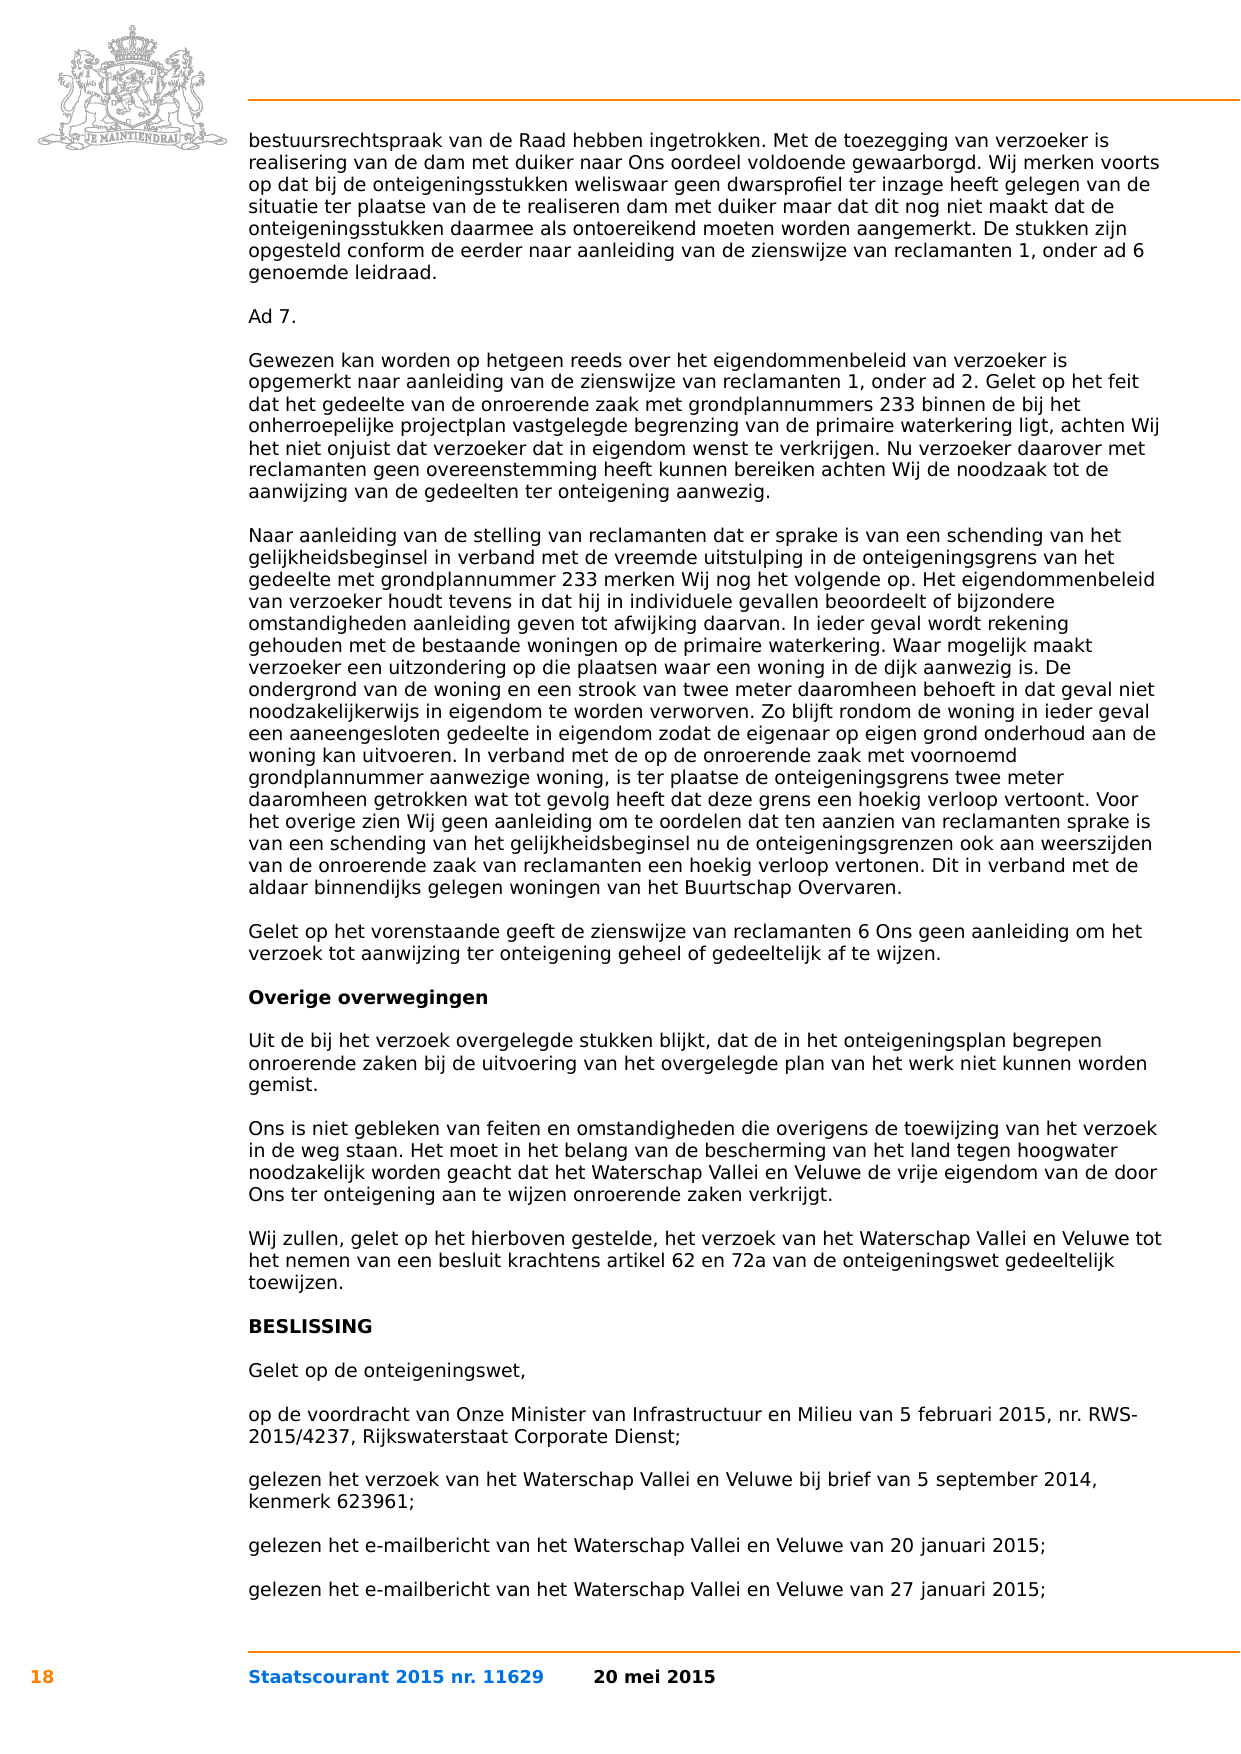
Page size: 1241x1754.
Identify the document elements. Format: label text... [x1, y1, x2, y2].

text bestuursrechtspraak van de Raad hebben ingetrokken. Met de toezegging van verzoeker is realisering van de dam met duiker naar Ons oordeel voldoende gewaarborgd. Wij merken voorts op dat bij de onteigeningsstukken weliswaar geen dwarsprofiel ter inzage heeft gelegen van de situatie ter plaatse van de te realiseren dam met duiker maar dat dit nog niet maakt dat de onteigeningsstukken daarmee als ontoereikend moeten worden aangemerkt. De stukken zijn opgesteld conform de eerder naar aanleiding van de zienswijze van reclamanten 1, onder ad 6 genoemde leidraad. [248, 130, 1163, 284]
picture [38, 25, 227, 150]
text gelezen het e-mailbericht van het Waterschap Vallei en Veluwe van 27 januari 2015; [248, 1579, 1163, 1601]
text Wij zullen, gelet op het hierboven gestelde, het verzoek van het Waterschap Vallei en Veluwe tot het nemen van een besluit krachtens artikel 62 en 72a van de onteigeningswet gedeeltelijk toewijzen. [248, 1228, 1163, 1294]
subtitle BESLISSING [248, 1316, 1163, 1338]
text Gelet op het vorenstaande geeft de zienswijze van reclamanten 6 Ons geen aanleiding om het verzoek tot aanwijzing ter onteigening geheel of gedeeltelijk af te wijzen. [248, 921, 1163, 965]
text Uit de bij het verzoek overgelegde stukken blijkt, dat de in het onteigeningsplan begrepen onroerende zaken bij de uitvoering van het overgelegde plan van het werk niet kunnen worden gemist. [248, 1030, 1163, 1096]
text gelezen het e-mailbericht van het Waterschap Vallei en Veluwe van 20 januari 2015; [248, 1535, 1163, 1557]
text Gewezen kan worden op hetgeen reeds over het eigendommenbeleid van verzoeker is opgemerkt naar aanleiding van de zienswijze van reclamanten 1, onder ad 2. Gelet op het feit dat het gedeelte van de onroerende zaak met grondplannummers 233 binnen de bij het onherroepelijke projectplan vastgelegde begrenzing van de primaire waterkering ligt, achten Wij het niet onjuist dat verzoeker dat in eigendom wenst te verkrijgen. Nu verzoeker daarover met reclamanten geen overeenstemming heeft kunnen bereiken achten Wij de noodzaak tot de aanwijzing van de gedeelten ter onteigening aanwezig. [248, 349, 1163, 503]
subtitle Overige overwegingen [248, 987, 1163, 1008]
text Gelet op de onteigeningswet, [248, 1360, 1163, 1382]
text op de voordracht van Onze Minister van Infrastructuur en Milieu van 5 februari 2015, nr. RWS-2015/4237, Rijkswaterstaat Corporate Dienst; [248, 1403, 1163, 1447]
text Naar aanleiding van de stelling van reclamanten dat er sprake is van een schending van het gelijkheidsbeginsel in verband met de vreemde uitstulping in de onteigeningsgrens van het gedeelte met grondplannummer 233 merken Wij nog het volgende op. Het eigendommenbeleid van verzoeker houdt tevens in dat hij in individuele gevallen beoordeelt of bijzondere omstandigheden aanleiding geven tot afwijking daarvan. In ieder geval wordt rekening gehouden met de bestaande woningen op de primaire waterkering. Waar mogelijk maakt verzoeker een uitzondering op die plaatsen waar een woning in de dijk aanwezig is. De ondergrond van de woning en een strook van twee meter daaromheen behoeft in dat geval niet noodzakelijkerwijs in eigendom te worden verworven. Zo blijft rondom de woning in ieder geval een aaneengesloten gedeelte in eigendom zodat de eigenaar op eigen grond onderhoud aan de woning kan uitvoeren. In verband met de op de onroerende zaak met voornoemd grondplannummer aanwezige woning, is ter plaatse de onteigeningsgrens twee meter daaromheen getrokken wat tot gevolg heeft dat deze grens een hoekig verloop vertoont. Voor het overige zien Wij geen aanleiding om te oordelen dat ten aanzien van reclamanten sprake is van een schending van het gelijkheidsbeginsel nu de onteigeningsgrenzen ook aan weerszijden van de onroerende zaak van reclamanten een hoekig verloop vertonen. Dit in verband met de aldaar binnendijks gelegen woningen van het Buurtschap Overvaren. [248, 525, 1163, 899]
text Ad 7. [248, 306, 1163, 328]
text Ons is niet gebleken van feiten en omstandigheden die overigens de toewijzing van het verzoek in de weg staan. Het moet in het belang van de bescherming van het land tegen hoogwater noodzakelijk worden geacht dat het Waterschap Vallei en Veluwe de vrije eigendom van de door Ons ter onteigening aan te wijzen onroerende zaken verkrijgt. [248, 1118, 1163, 1206]
text gelezen het verzoek van het Waterschap Vallei en Veluwe bij brief van 5 september 2014, kenmerk 623961; [248, 1469, 1163, 1513]
